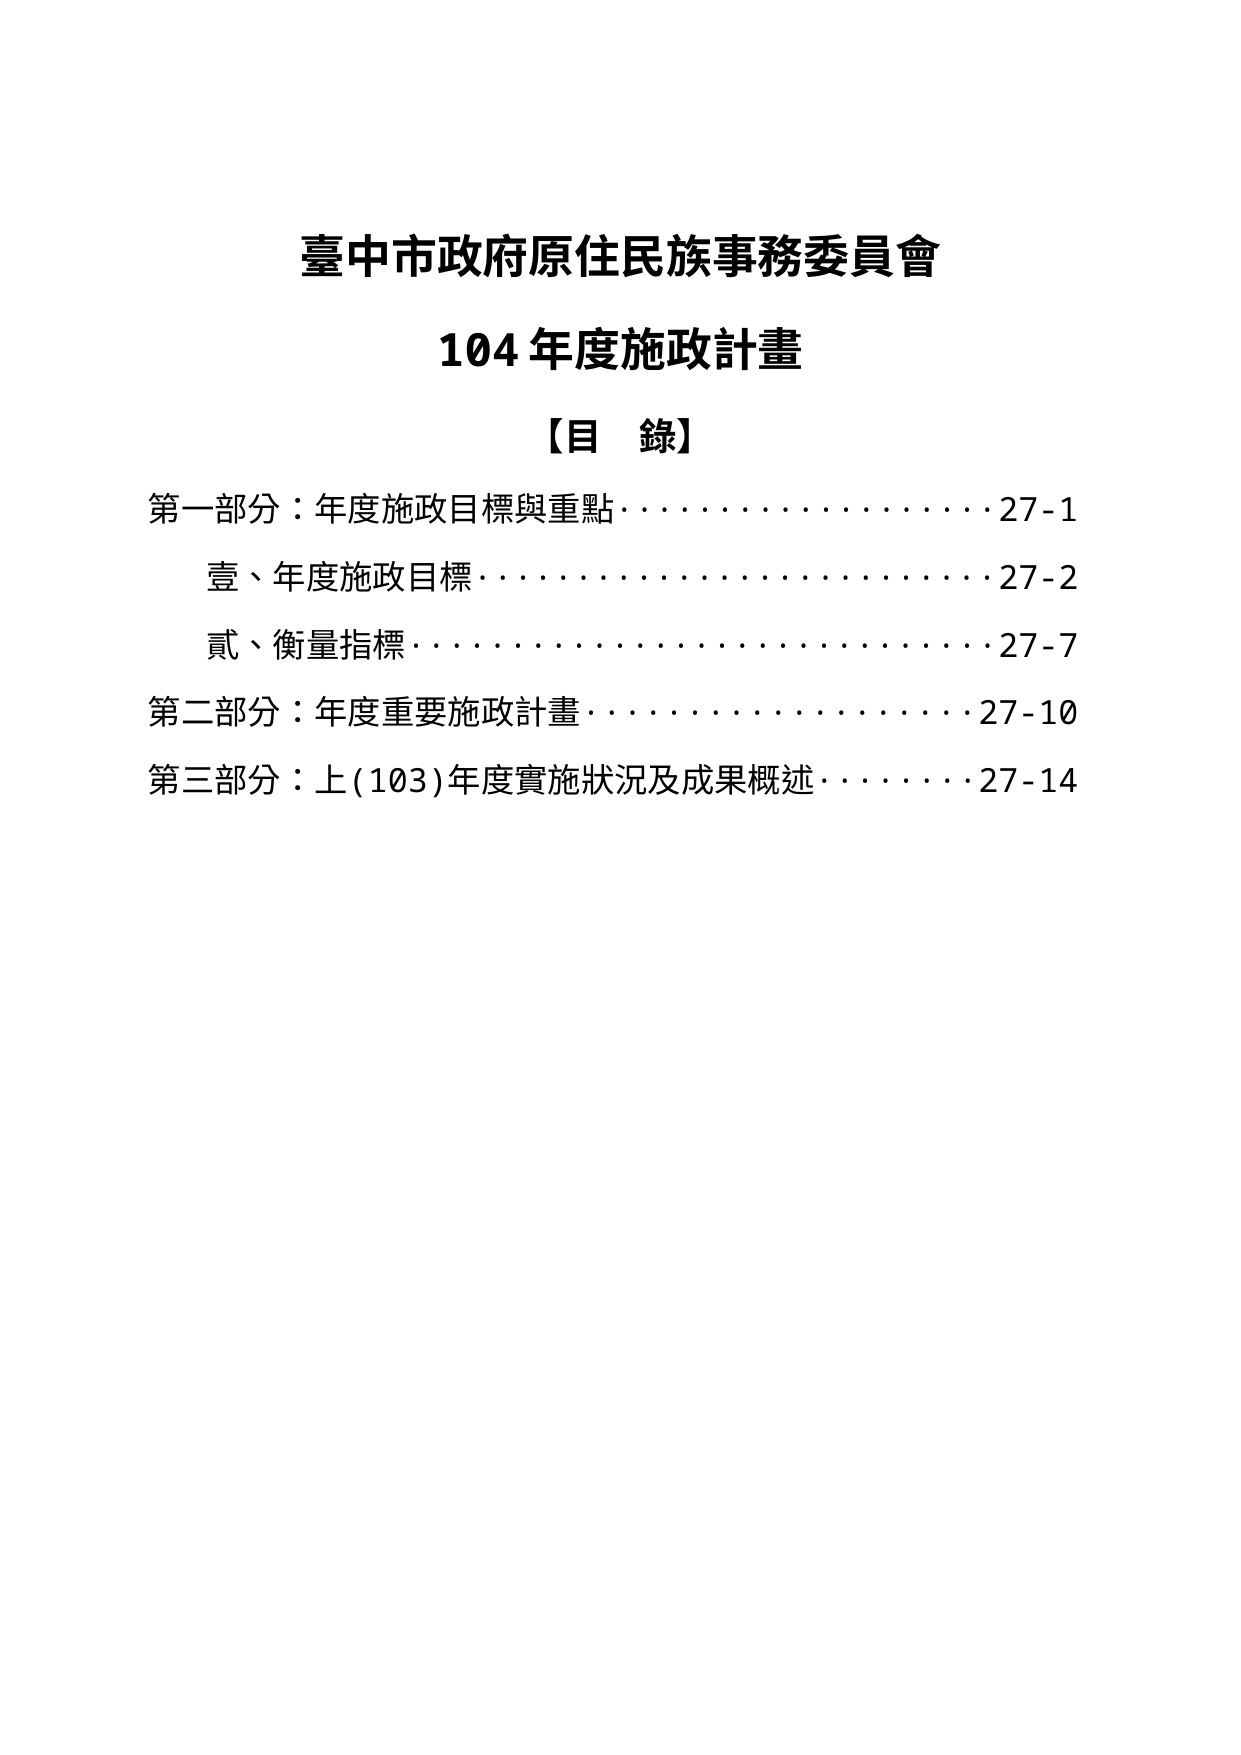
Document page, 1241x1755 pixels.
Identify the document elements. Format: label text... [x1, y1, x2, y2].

text 貳、衡量指標 27-7 [148, 618, 1093, 667]
text 104年度施政計畫 [148, 314, 1093, 380]
text 第二部分：年度重要施政計畫 27-10 [148, 686, 1093, 734]
text 第一部分：年度施政目標與重點 27-1 [148, 483, 1093, 531]
text 壹、年度施政目標 27-2 [148, 551, 1093, 599]
text 第三部分：上(103)年度實施狀況及成果概述 27-14 [148, 754, 1093, 802]
text 【目 錄】 [148, 407, 1093, 461]
text 臺中市政府原住民族事務委員會 [148, 221, 1093, 287]
